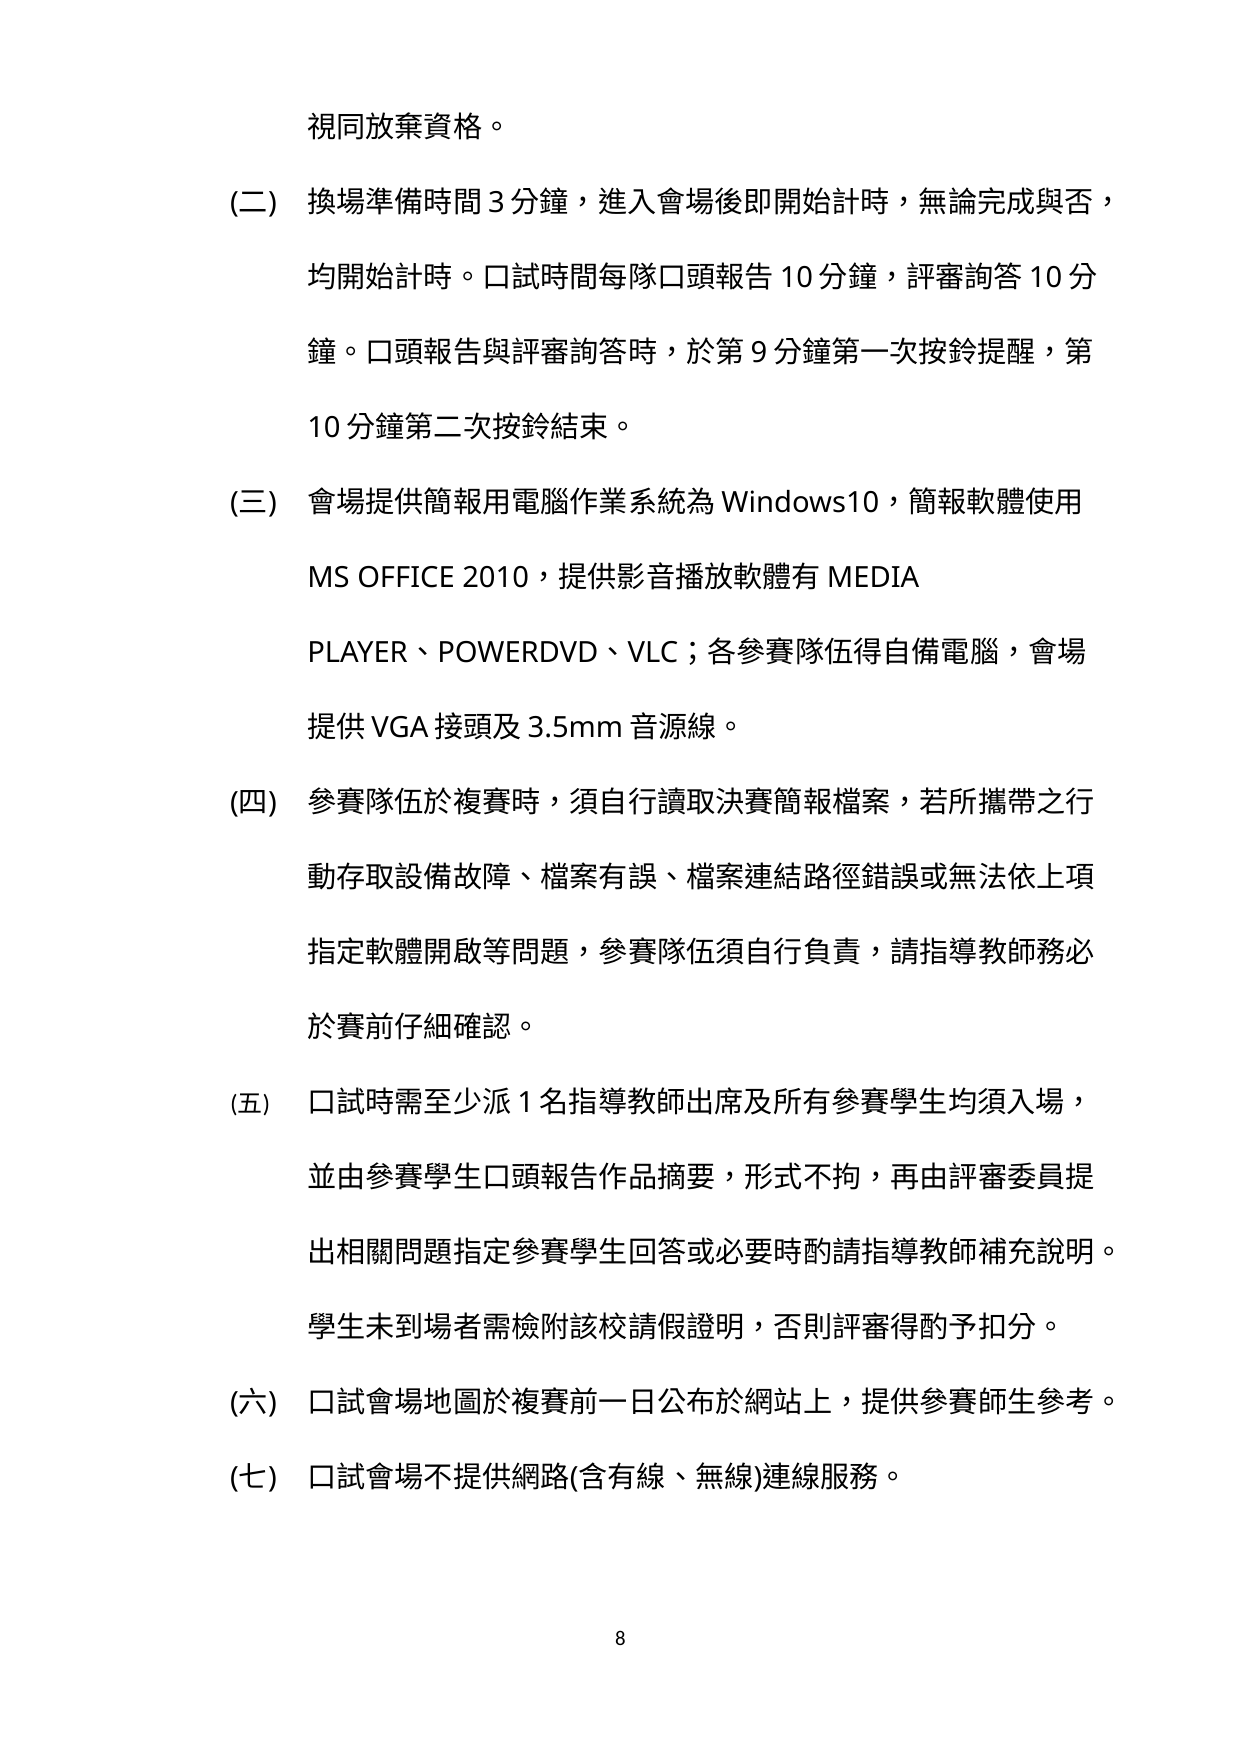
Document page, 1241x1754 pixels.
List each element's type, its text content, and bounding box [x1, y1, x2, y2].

list 口試會場不提供網路(含有線、無線)連線服務。 [230, 1431, 1110, 1506]
list 口試時需至少派1名指導教師出席及所有參賽學生均須入場，並由參賽學生口頭報告作品摘要，形式不拘，再由評審委員提出相關問題指定參賽學生回答或必要時酌請指導教師補充說明。學生未到場者需檢附該校請假證明，否則評審得酌予扣分。 [230, 1056, 1110, 1356]
list 參賽隊伍於複賽時，須自行讀取決賽簡報檔案，若所攜帶之行動存取設備故障、檔案有誤、檔案連結路徑錯誤或無法依上項指定軟體開啟等問題，參賽隊伍須自行負責，請指導教師務必於賽前仔細確認。 [230, 756, 1110, 1056]
list 口試會場地圖於複賽前一日公布於網站上，提供參賽師生參考。 [230, 1356, 1110, 1431]
list 會場提供簡報用電腦作業系統為Windows10，簡報軟體使用MS OFFICE 2010，提供影音播放軟體有MEDIA PLAYER、POWERDVD、VLC；各參賽隊伍得自備電腦，會場提供VGA接頭及3.5mm音源線。 [230, 456, 1110, 756]
list 換場準備時間3分鐘，進入會場後即開始計時，無論完成與否，均開始計時。口試時間每隊口頭報告10分鐘，評審詢答10分鐘。口頭報告與評審詢答時，於第9分鐘第一次按鈴提醒，第10分鐘第二次按鈴結束。 [230, 156, 1110, 456]
list 視同放棄資格。 [230, 81, 1110, 156]
